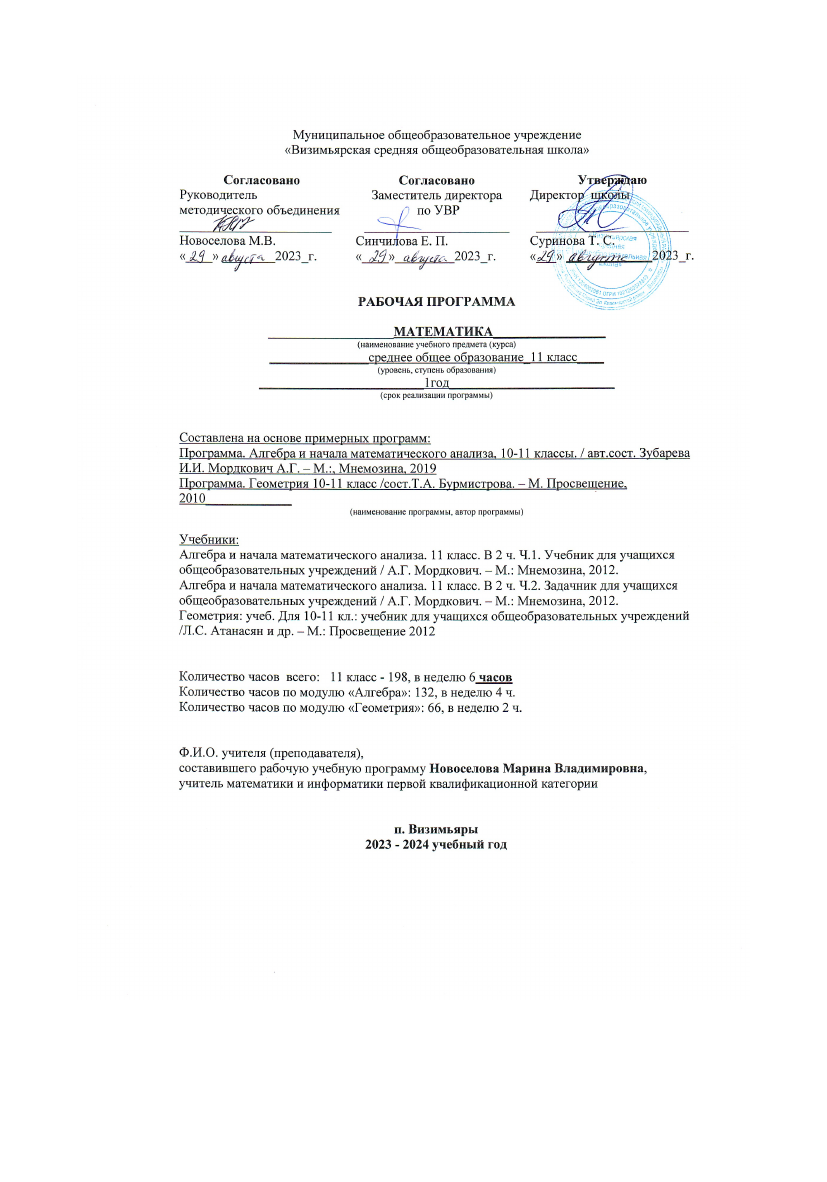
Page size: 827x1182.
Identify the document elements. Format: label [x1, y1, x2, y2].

picture [77, 75, 750, 1000]
